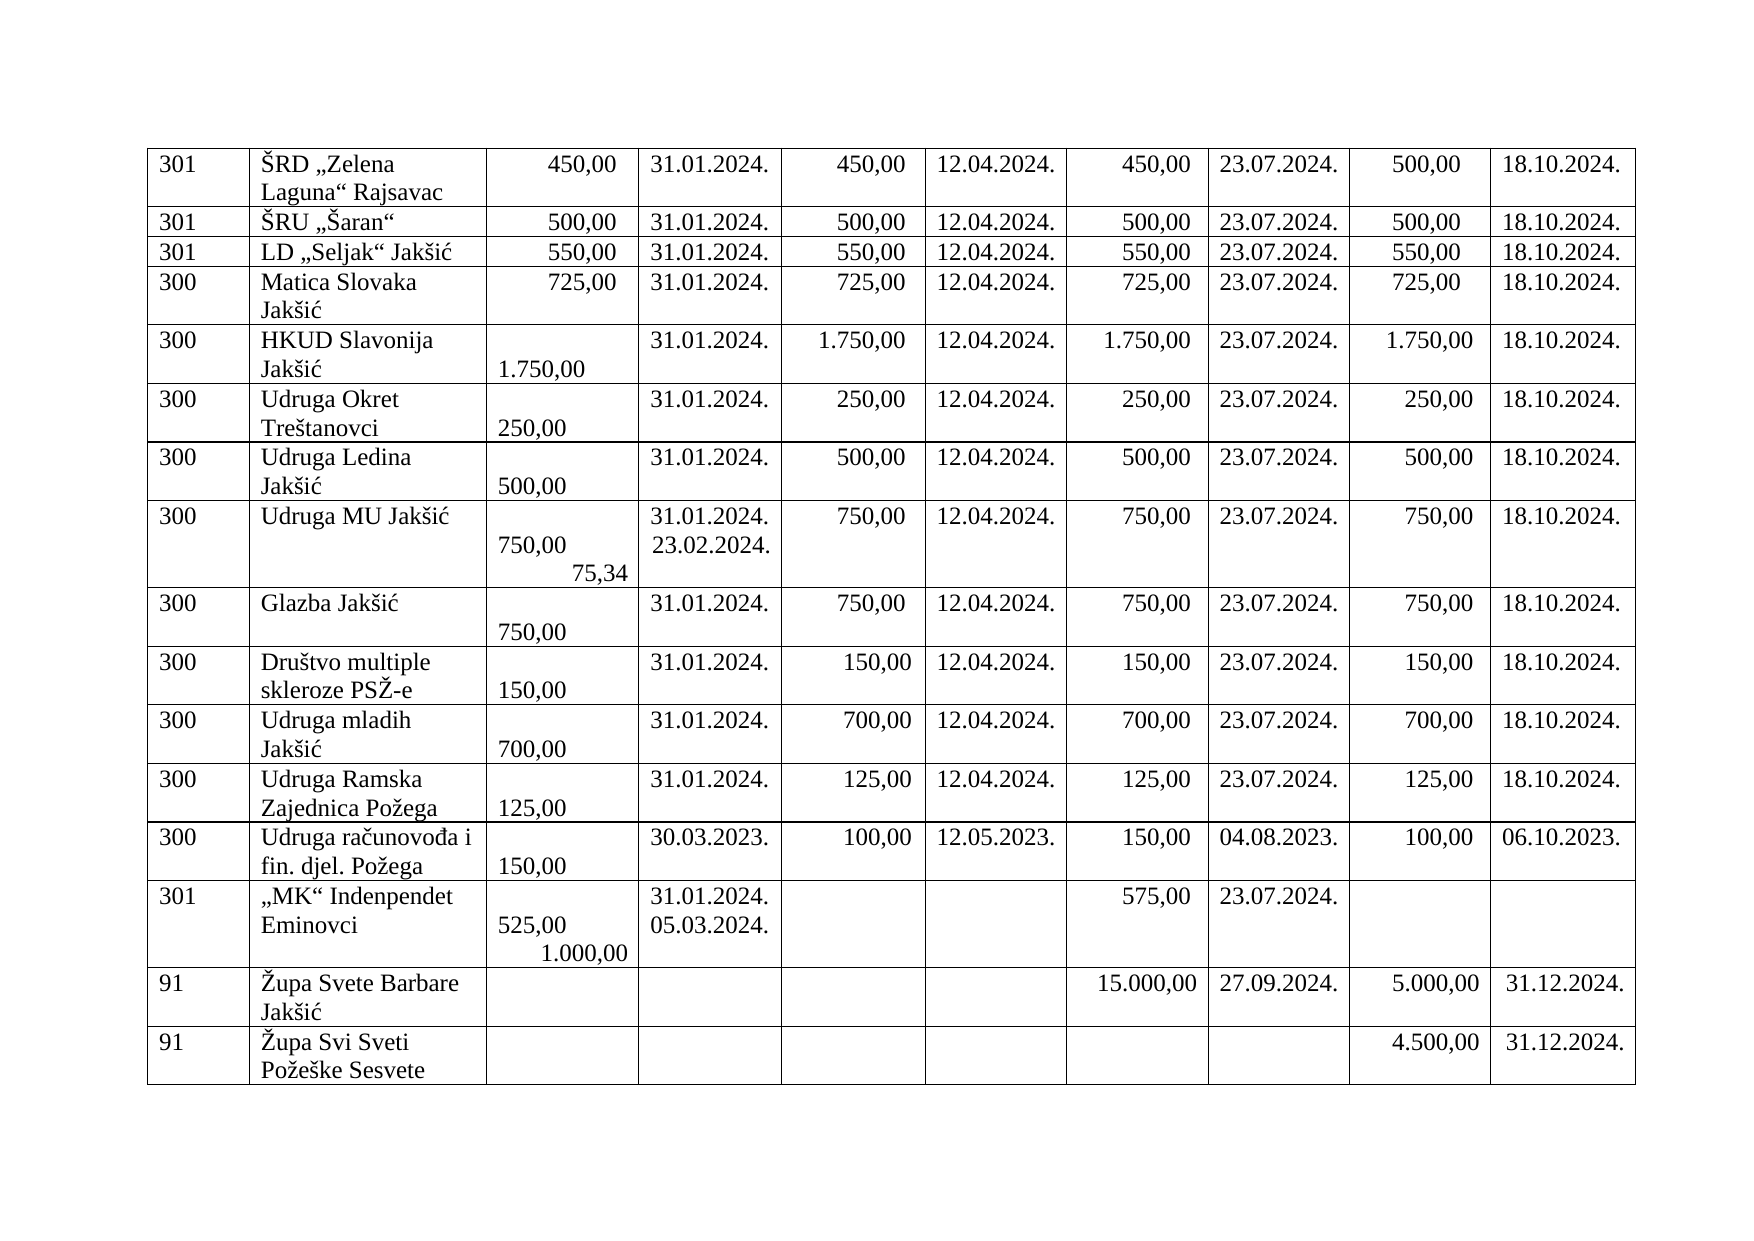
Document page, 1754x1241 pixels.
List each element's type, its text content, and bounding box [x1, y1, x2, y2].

table_cell LD „Seljak“ Jakšić [250, 237, 486, 266]
table_cell 12.04.2024. [926, 325, 1066, 383]
table_cell 300 [148, 705, 249, 763]
table_cell 300 [148, 647, 249, 704]
table_cell 12.04.2024. [926, 443, 1066, 500]
table_cell 500,00 [1067, 443, 1208, 500]
table_cell 12.04.2024. [926, 384, 1066, 441]
table_cell 18.10.2024. [1491, 501, 1635, 587]
table_cell [782, 968, 925, 1026]
table_cell 06.10.2023. [1491, 823, 1635, 880]
table_cell Udruga računovođa i fin. djel. Požega [250, 823, 486, 880]
table_cell [639, 1027, 781, 1084]
table_cell 12.04.2024. [926, 149, 1066, 206]
table_cell 700,00 [487, 705, 638, 763]
table_cell Župa Svi Sveti Požeške Sesvete [250, 1027, 486, 1084]
table_cell 250,00 [1067, 384, 1208, 441]
table_cell 700,00 [782, 705, 925, 763]
table_cell 100,00 [782, 823, 925, 880]
table_cell 450,00 [782, 149, 925, 206]
table_cell 27.09.2024. [1209, 968, 1349, 1026]
table_cell 12.04.2024. [926, 588, 1066, 646]
table_cell 23.07.2024. [1209, 325, 1349, 383]
table_cell 301 [148, 207, 249, 236]
table_cell 450,00 [487, 149, 638, 206]
table_cell 700,00 [1350, 705, 1490, 763]
table_cell Matica Slovaka Jakšić [250, 267, 486, 324]
table_cell 23.07.2024. [1209, 501, 1349, 587]
table_cell 18.10.2024. [1491, 647, 1635, 704]
table_cell 500,00 [487, 443, 638, 500]
table_cell 4.500,00 [1350, 1027, 1490, 1084]
table_cell 125,00 [1350, 764, 1490, 821]
table_cell 31.01.2024. [639, 325, 781, 383]
table_cell [926, 881, 1066, 967]
table_cell 125,00 [487, 764, 638, 821]
table_cell 300 [148, 443, 249, 500]
table_cell 23.07.2024. [1209, 149, 1349, 206]
table_cell 18.10.2024. [1491, 325, 1635, 383]
table_cell [1491, 881, 1635, 967]
table_cell 12.05.2023. [926, 823, 1066, 880]
table_cell 12.04.2024. [926, 207, 1066, 236]
table_cell 550,00 [1067, 237, 1208, 266]
table_cell 12.04.2024. [926, 501, 1066, 587]
table_cell 725,00 [1350, 267, 1490, 324]
table_cell 150,00 [782, 647, 925, 704]
table_cell 31.12.2024. [1491, 1027, 1635, 1084]
table_cell 15.000,00 [1067, 968, 1208, 1026]
table_cell 150,00 [487, 647, 638, 704]
table_cell 550,00 [782, 237, 925, 266]
table_cell 31.01.2024. [639, 764, 781, 821]
table_cell 750,00 [782, 501, 925, 587]
table_cell 725,00 [487, 267, 638, 324]
table_cell 23.07.2024. [1209, 443, 1349, 500]
table_cell Glazba Jakšić [250, 588, 486, 646]
table_cell 500,00 [487, 207, 638, 236]
table_cell 750,00 [1067, 588, 1208, 646]
table_cell 500,00 [782, 443, 925, 500]
table_cell [1067, 1027, 1208, 1084]
table_cell 31.01.2024. [639, 384, 781, 441]
table_cell 5.000,00 [1350, 968, 1490, 1026]
table_cell 23.07.2024. [1209, 207, 1349, 236]
table_cell 750,00 [1350, 501, 1490, 587]
table_cell 18.10.2024. [1491, 588, 1635, 646]
table_cell 18.10.2024. [1491, 207, 1635, 236]
table_cell 12.04.2024. [926, 267, 1066, 324]
table_cell 575,00 [1067, 881, 1208, 967]
table_cell Udruga Okret Treštanovci [250, 384, 486, 441]
table_cell 550,00 [1350, 237, 1490, 266]
table_cell „MK“ Indenpendet Eminovci [250, 881, 486, 967]
table_cell 31.01.2024. [639, 237, 781, 266]
table_cell 300 [148, 267, 249, 324]
table_cell 500,00 [1350, 207, 1490, 236]
table_cell 18.10.2024. [1491, 384, 1635, 441]
table_cell 125,00 [782, 764, 925, 821]
table_cell 301 [148, 149, 249, 206]
table_cell 23.07.2024. [1209, 267, 1349, 324]
table_cell 91 [148, 1027, 249, 1084]
table_cell 1.750,00 [782, 325, 925, 383]
table_cell 500,00 [1350, 149, 1490, 206]
table_cell 525,00 1.000,00 [487, 881, 638, 967]
table_cell Udruga Ledina Jakšić [250, 443, 486, 500]
table_cell 500,00 [782, 207, 925, 236]
table_cell Udruga MU Jakšić [250, 501, 486, 587]
table_cell 30.03.2023. [639, 823, 781, 880]
table_cell 750,00 [487, 588, 638, 646]
table_cell 91 [148, 968, 249, 1026]
table_cell [1209, 1027, 1349, 1084]
table_cell 301 [148, 237, 249, 266]
table_cell 150,00 [1067, 823, 1208, 880]
table_cell 23.07.2024. [1209, 705, 1349, 763]
table_cell 18.10.2024. [1491, 764, 1635, 821]
table_cell 1.750,00 [487, 325, 638, 383]
table_cell 250,00 [487, 384, 638, 441]
table_cell 300 [148, 501, 249, 587]
table_cell 31.01.2024. [639, 207, 781, 236]
table_cell 301 [148, 881, 249, 967]
table_cell 31.01.2024. [639, 705, 781, 763]
table_cell 31.01.2024. [639, 267, 781, 324]
table_cell 550,00 [487, 237, 638, 266]
table_cell 23.07.2024. [1209, 764, 1349, 821]
table_cell [782, 881, 925, 967]
table_cell [926, 1027, 1066, 1084]
table_cell 725,00 [1067, 267, 1208, 324]
table_cell Udruga mladih Jakšić [250, 705, 486, 763]
table_cell ŠRD „Zelena Laguna“ Rajsavac [250, 149, 486, 206]
table_cell 500,00 [1067, 207, 1208, 236]
table_cell 31.01.2024. 23.02.2024. [639, 501, 781, 587]
table_cell 125,00 [1067, 764, 1208, 821]
table_cell Župa Svete Barbare Jakšić [250, 968, 486, 1026]
table_cell 750,00 75,34 [487, 501, 638, 587]
table_cell [487, 968, 638, 1026]
table_cell 725,00 [782, 267, 925, 324]
table_cell 100,00 [1350, 823, 1490, 880]
table_cell 150,00 [1067, 647, 1208, 704]
table_cell 23.07.2024. [1209, 384, 1349, 441]
table_cell 23.07.2024. [1209, 647, 1349, 704]
table_cell 18.10.2024. [1491, 149, 1635, 206]
table_cell 31.01.2024. [639, 647, 781, 704]
table_cell 18.10.2024. [1491, 705, 1635, 763]
table_cell 18.10.2024. [1491, 443, 1635, 500]
table_cell 300 [148, 764, 249, 821]
table_cell 250,00 [1350, 384, 1490, 441]
table_cell 1.750,00 [1067, 325, 1208, 383]
table_cell [487, 1027, 638, 1084]
table_cell Udruga Ramska Zajednica Požega [250, 764, 486, 821]
table_cell 31.01.2024. [639, 443, 781, 500]
table_cell 300 [148, 325, 249, 383]
table_cell 300 [148, 384, 249, 441]
table_cell 450,00 [1067, 149, 1208, 206]
table_cell [782, 1027, 925, 1084]
table_cell 31.12.2024. [1491, 968, 1635, 1026]
table_cell 04.08.2023. [1209, 823, 1349, 880]
table_cell 12.04.2024. [926, 237, 1066, 266]
table_cell 750,00 [1067, 501, 1208, 587]
table_cell 23.07.2024. [1209, 588, 1349, 646]
table_cell 750,00 [782, 588, 925, 646]
table_cell 31.01.2024. 05.03.2024. [639, 881, 781, 967]
table_cell Društvo multiple skleroze PSŽ-e [250, 647, 486, 704]
table_cell 250,00 [782, 384, 925, 441]
table_cell 18.10.2024. [1491, 267, 1635, 324]
table_cell [926, 968, 1066, 1026]
table_cell 12.04.2024. [926, 647, 1066, 704]
table_cell 31.01.2024. [639, 588, 781, 646]
table_cell 23.07.2024. [1209, 881, 1349, 967]
table_cell 12.04.2024. [926, 764, 1066, 821]
table_cell 12.04.2024. [926, 705, 1066, 763]
table_cell 300 [148, 588, 249, 646]
table_cell [1350, 881, 1490, 967]
table_cell ŠRU „Šaran“ [250, 207, 486, 236]
table_cell 31.01.2024. [639, 149, 781, 206]
table_cell 750,00 [1350, 588, 1490, 646]
table_cell 150,00 [1350, 647, 1490, 704]
table_cell 1.750,00 [1350, 325, 1490, 383]
table_cell 150,00 [487, 823, 638, 880]
table_cell 23.07.2024. [1209, 237, 1349, 266]
table_cell 500,00 [1350, 443, 1490, 500]
table_cell 300 [148, 823, 249, 880]
table_cell 18.10.2024. [1491, 237, 1635, 266]
table_cell [639, 968, 781, 1026]
table_cell 700,00 [1067, 705, 1208, 763]
table_cell HKUD Slavonija Jakšić [250, 325, 486, 383]
